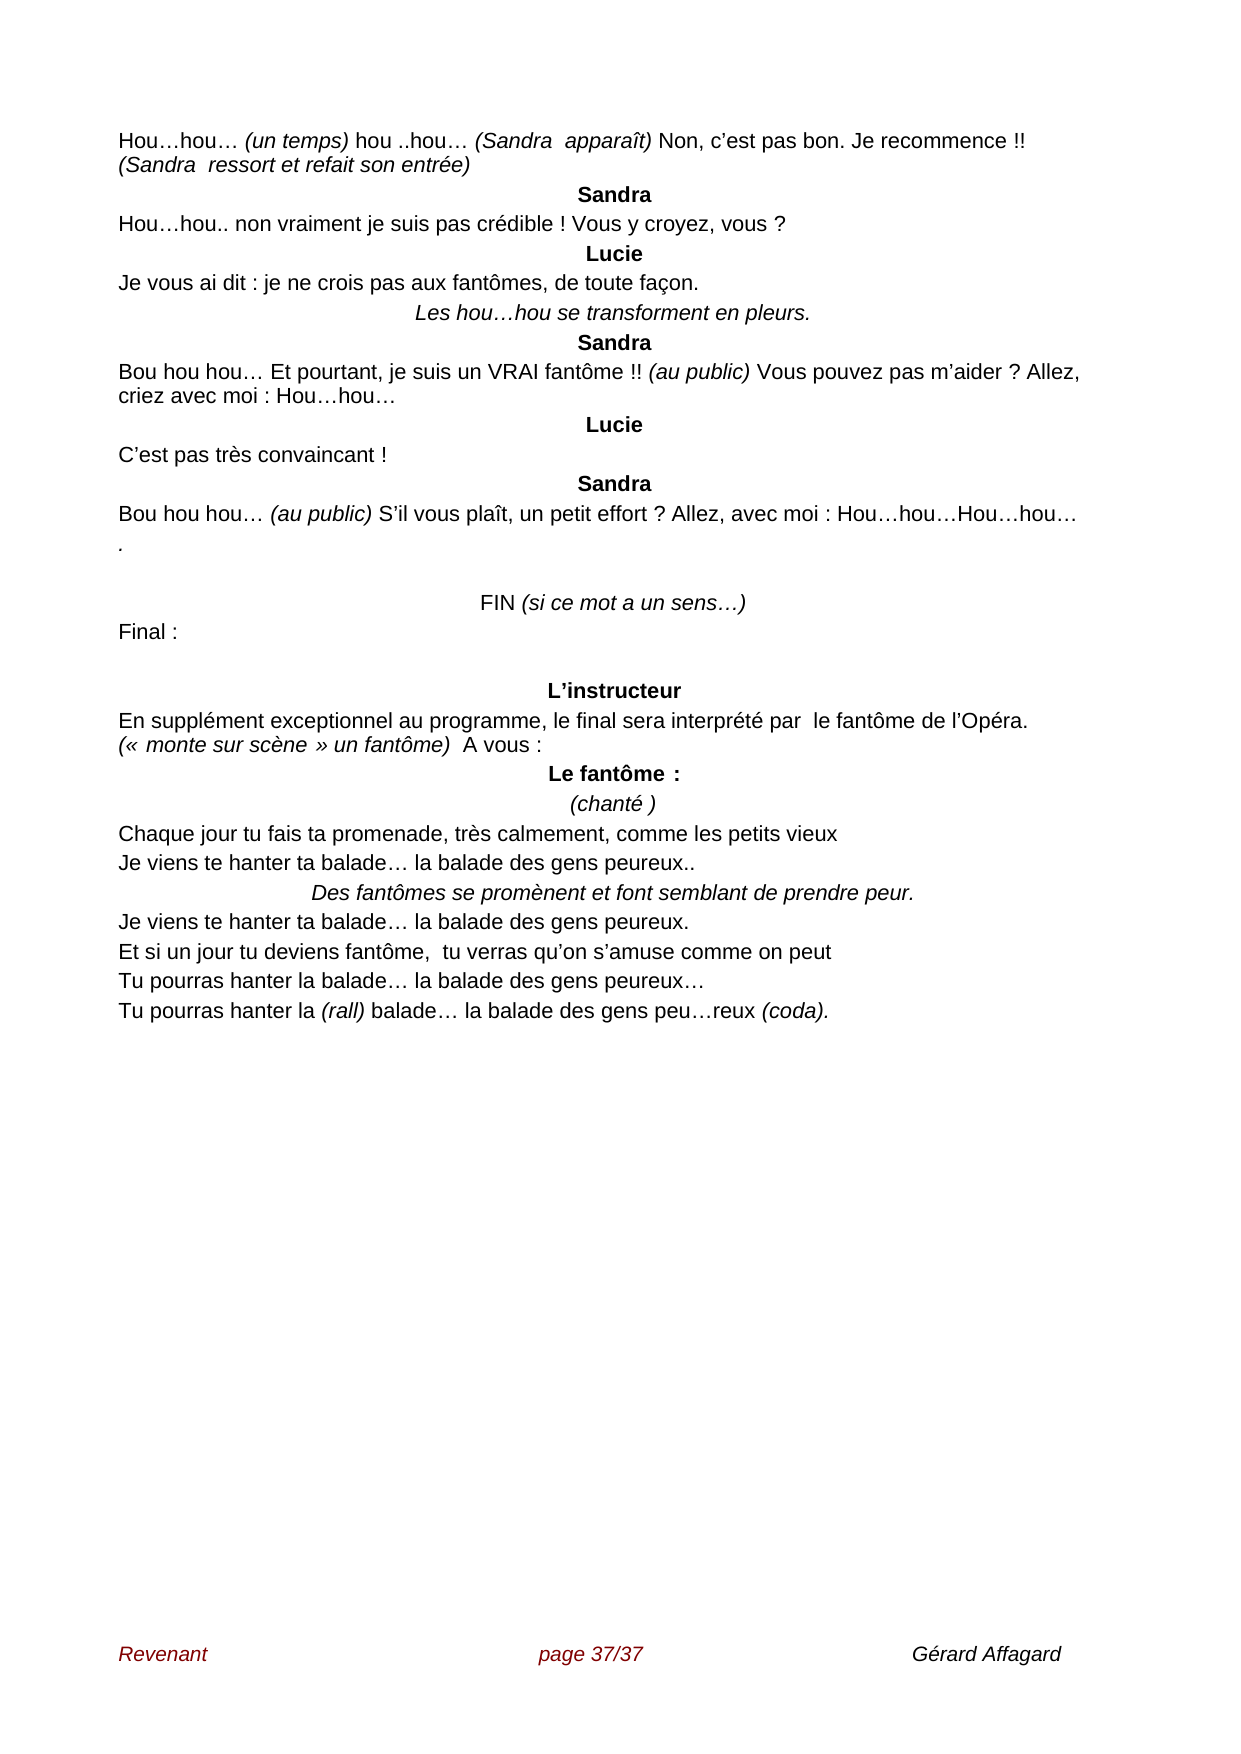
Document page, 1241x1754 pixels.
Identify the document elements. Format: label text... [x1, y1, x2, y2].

text Hou…hou.. non vraiment je suis pas crédible ! Vous y croyez, vous ? [118, 213, 1110, 236]
text Bou hou hou… (au public) S’il vous plaît, un petit effort ? Allez, avec moi : Hou…hou…Hou…hou… [118, 503, 1110, 526]
text . [118, 532, 1110, 556]
text Hou…hou… (un temps) hou ..hou… (Sandra apparaît) Non, c’est pas bon. Je recommence !! (Sandra ressort et refait son entrée) [118, 130, 1110, 177]
text Des fantômes se promènent et font semblant de prendre peur. [118, 881, 1110, 905]
text FIN (si ce mot a un sens…) [118, 591, 1110, 615]
text Chaque jour tu fais ta promenade, très calmement, comme les petits vieux [118, 822, 1110, 846]
text Sandra [118, 331, 1110, 355]
text L’instructeur [118, 680, 1110, 704]
text Je viens te hanter ta balade… la balade des gens peureux.. [118, 852, 1110, 875]
text Les hou…hou se transforment en pleurs. [118, 301, 1110, 325]
text Tu pourras hanter la balade… la balade des gens peureux… [118, 970, 1110, 994]
text Lucie [118, 242, 1110, 266]
text Je vous ai dit : je ne crois pas aux fantômes, de toute façon. [118, 272, 1110, 296]
text Bou hou hou… Et pourtant, je suis un VRAI fantôme !! (au public) Vous pouvez pas m’aider ? Allez, criez avec moi : Hou…hou… [118, 361, 1110, 408]
text Le fantôme : [118, 763, 1110, 787]
text Final : [118, 621, 1110, 644]
text C’est pas très convaincant ! [118, 443, 1110, 467]
text Sandra [118, 473, 1110, 497]
text Lucie [118, 414, 1110, 437]
text (chanté ) [118, 792, 1110, 816]
text Et si un jour tu deviens fantôme, tu verras qu’on s’amuse comme on peut [118, 940, 1110, 964]
text Sandra [118, 183, 1110, 207]
text Tu pourras hanter la (rall) balade… la balade des gens peu…reux (coda). [118, 999, 1110, 1023]
text En supplément exceptionnel au programme, le final sera interprété par le fantôme de l’Opéra. (« monte sur scène » un fantôme) A vous : [118, 710, 1110, 757]
text Je viens te hanter ta balade… la balade des gens peureux. [118, 911, 1110, 934]
